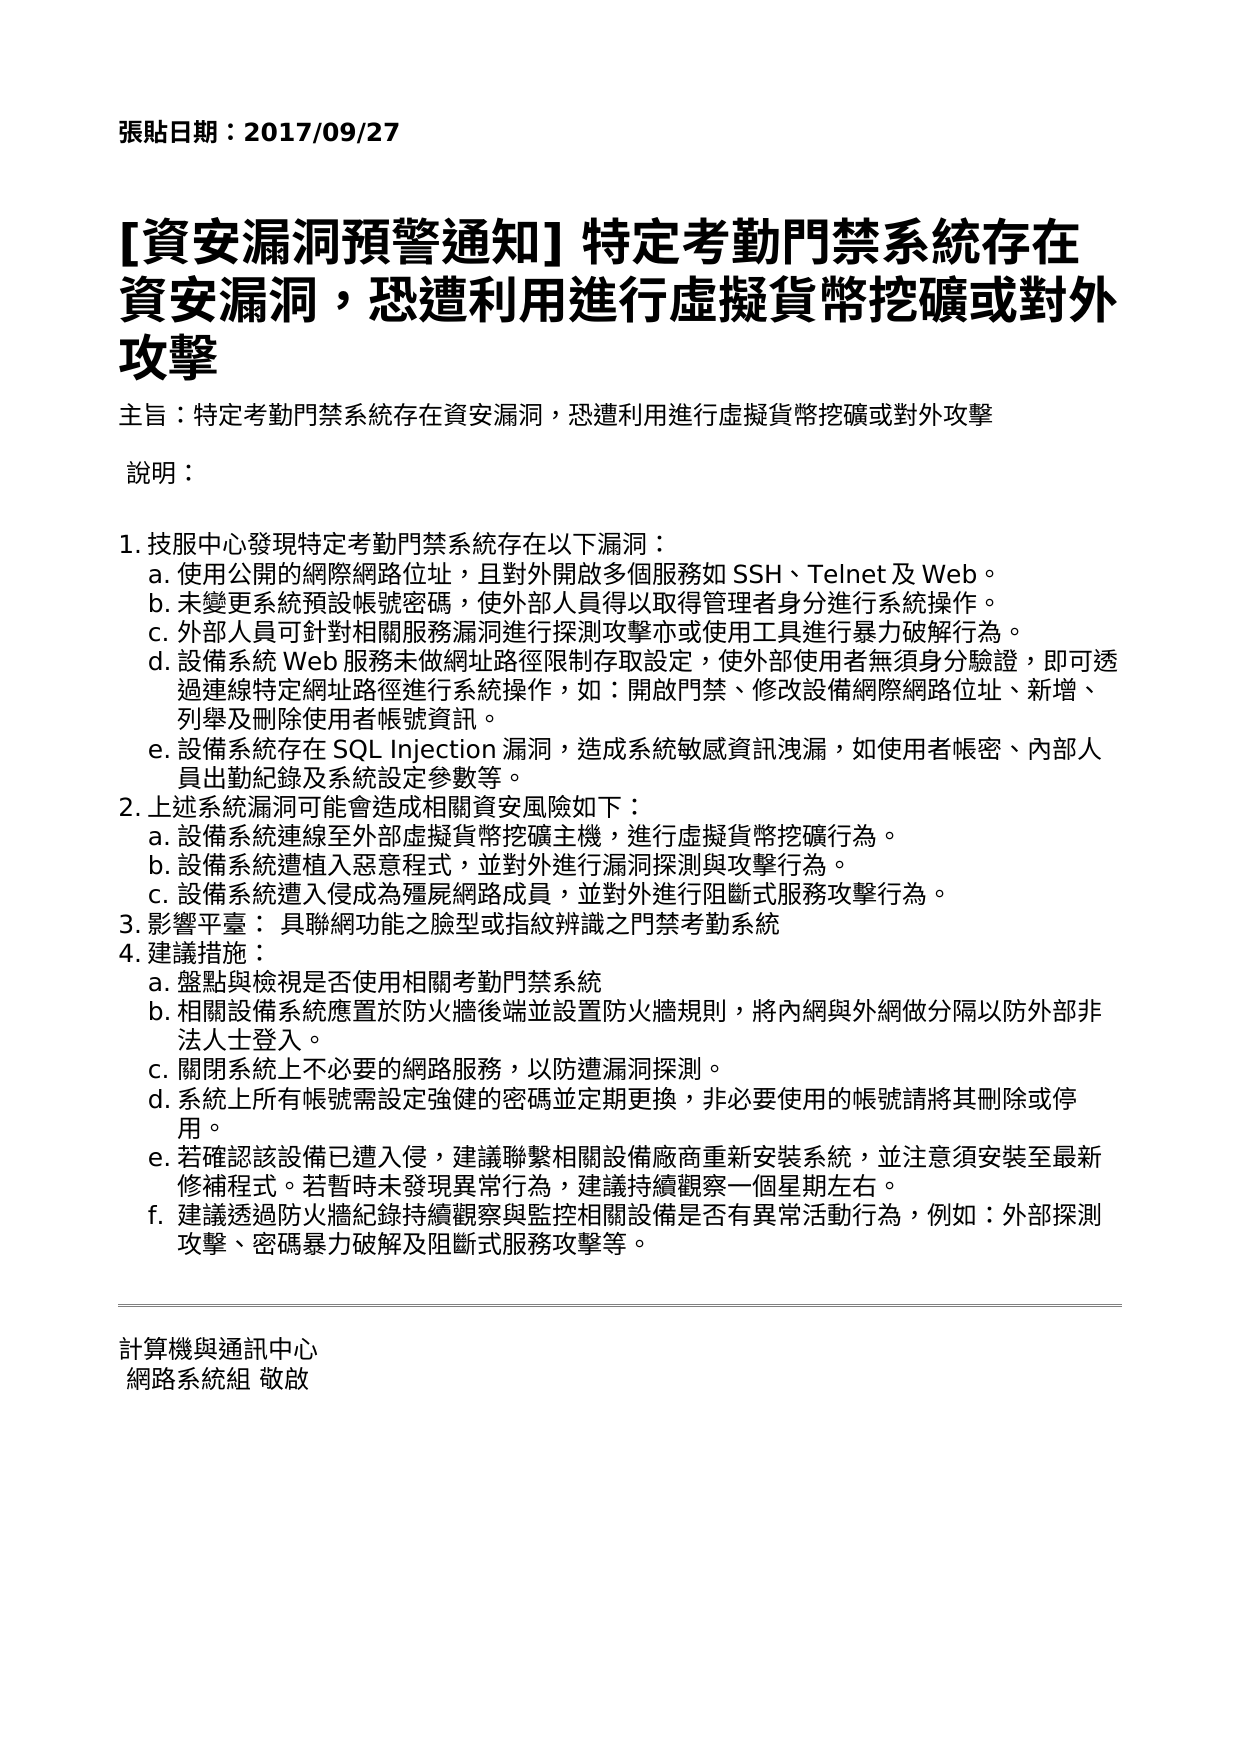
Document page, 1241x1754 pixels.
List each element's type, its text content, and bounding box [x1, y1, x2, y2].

text 主旨：特定考勤門禁系統存在資安漏洞，恐遭利用進行虛擬貨幣挖礦或對外攻擊 說明： [118, 401, 1122, 489]
list 設備系統遭入侵成為殭屍網路成員，並對外進行阻斷式服務攻擊行為。 [148, 881, 1122, 910]
list 建議措施： [118, 939, 1122, 968]
list 使用公開的網際網路位址，且對外開啟多個服務如SSH、Telnet及Web。 [148, 560, 1122, 589]
list 盤點與檢視是否使用相關考勤門禁系統 [148, 968, 1122, 997]
list 建議透過防火牆紀錄持續觀察與監控相關設備是否有異常活動行為，例如：外部探測攻擊、密碼暴力破解及阻斷式服務攻擊等。 [148, 1201, 1122, 1260]
list 若確認該設備已遭入侵，建議聯繫相關設備廠商重新安裝系統，並注意須安裝至最新修補程式。若暫時未發現異常行為，建議持續觀察一個星期左右。 [148, 1143, 1122, 1201]
list 未變更系統預設帳號密碼，使外部人員得以取得管理者身分進行系統操作。 [148, 589, 1122, 618]
list 關閉系統上不必要的網路服務，以防遭漏洞探測。 [148, 1056, 1122, 1085]
list 技服中心發現特定考勤門禁系統存在以下漏洞： [118, 531, 1122, 560]
list 設備系統Web服務未做網址路徑限制存取設定，使外部使用者無須身分驗證，即可透過連線特定網址路徑進行系統操作，如：開啟門禁、修改設備網際網路位址、新增、列舉及刪除使用者帳號資訊。 [148, 647, 1122, 735]
list 設備系統存在SQL Injection漏洞，造成系統敏感資訊洩漏，如使用者帳密、內部人員出勤紀錄及系統設定參數等。 [148, 735, 1122, 793]
text 計算機與通訊中心 網路系統組 敬啟 [118, 1336, 1122, 1394]
list 設備系統連線至外部虛擬貨幣挖礦主機，進行虛擬貨幣挖礦行為。 [148, 822, 1122, 851]
list 設備系統遭植入惡意程式，並對外進行漏洞探測與攻擊行為。 [148, 851, 1122, 881]
text 張貼日期：2017/09/27 [118, 118, 1122, 176]
list 上述系統漏洞可能會造成相關資安風險如下： [118, 793, 1122, 822]
list 系統上所有帳號需設定強健的密碼並定期更換，非必要使用的帳號請將其刪除或停用。 [148, 1085, 1122, 1143]
list 相關設備系統應置於防火牆後端並設置防火牆規則，將內網與外網做分隔以防外部非法人士登入。 [148, 997, 1122, 1056]
list 外部人員可針對相關服務漏洞進行探測攻擊亦或使用工具進行暴力破解行為。 [148, 618, 1122, 647]
subtitle [資安漏洞預警通知] 特定考勤門禁系統存在資安漏洞，恐遭利用進行虛擬貨幣挖礦或對外攻擊 [118, 214, 1122, 389]
list 影響平臺： 具聯網功能之臉型或指紋辨識之門禁考勤系統 [118, 910, 1122, 939]
